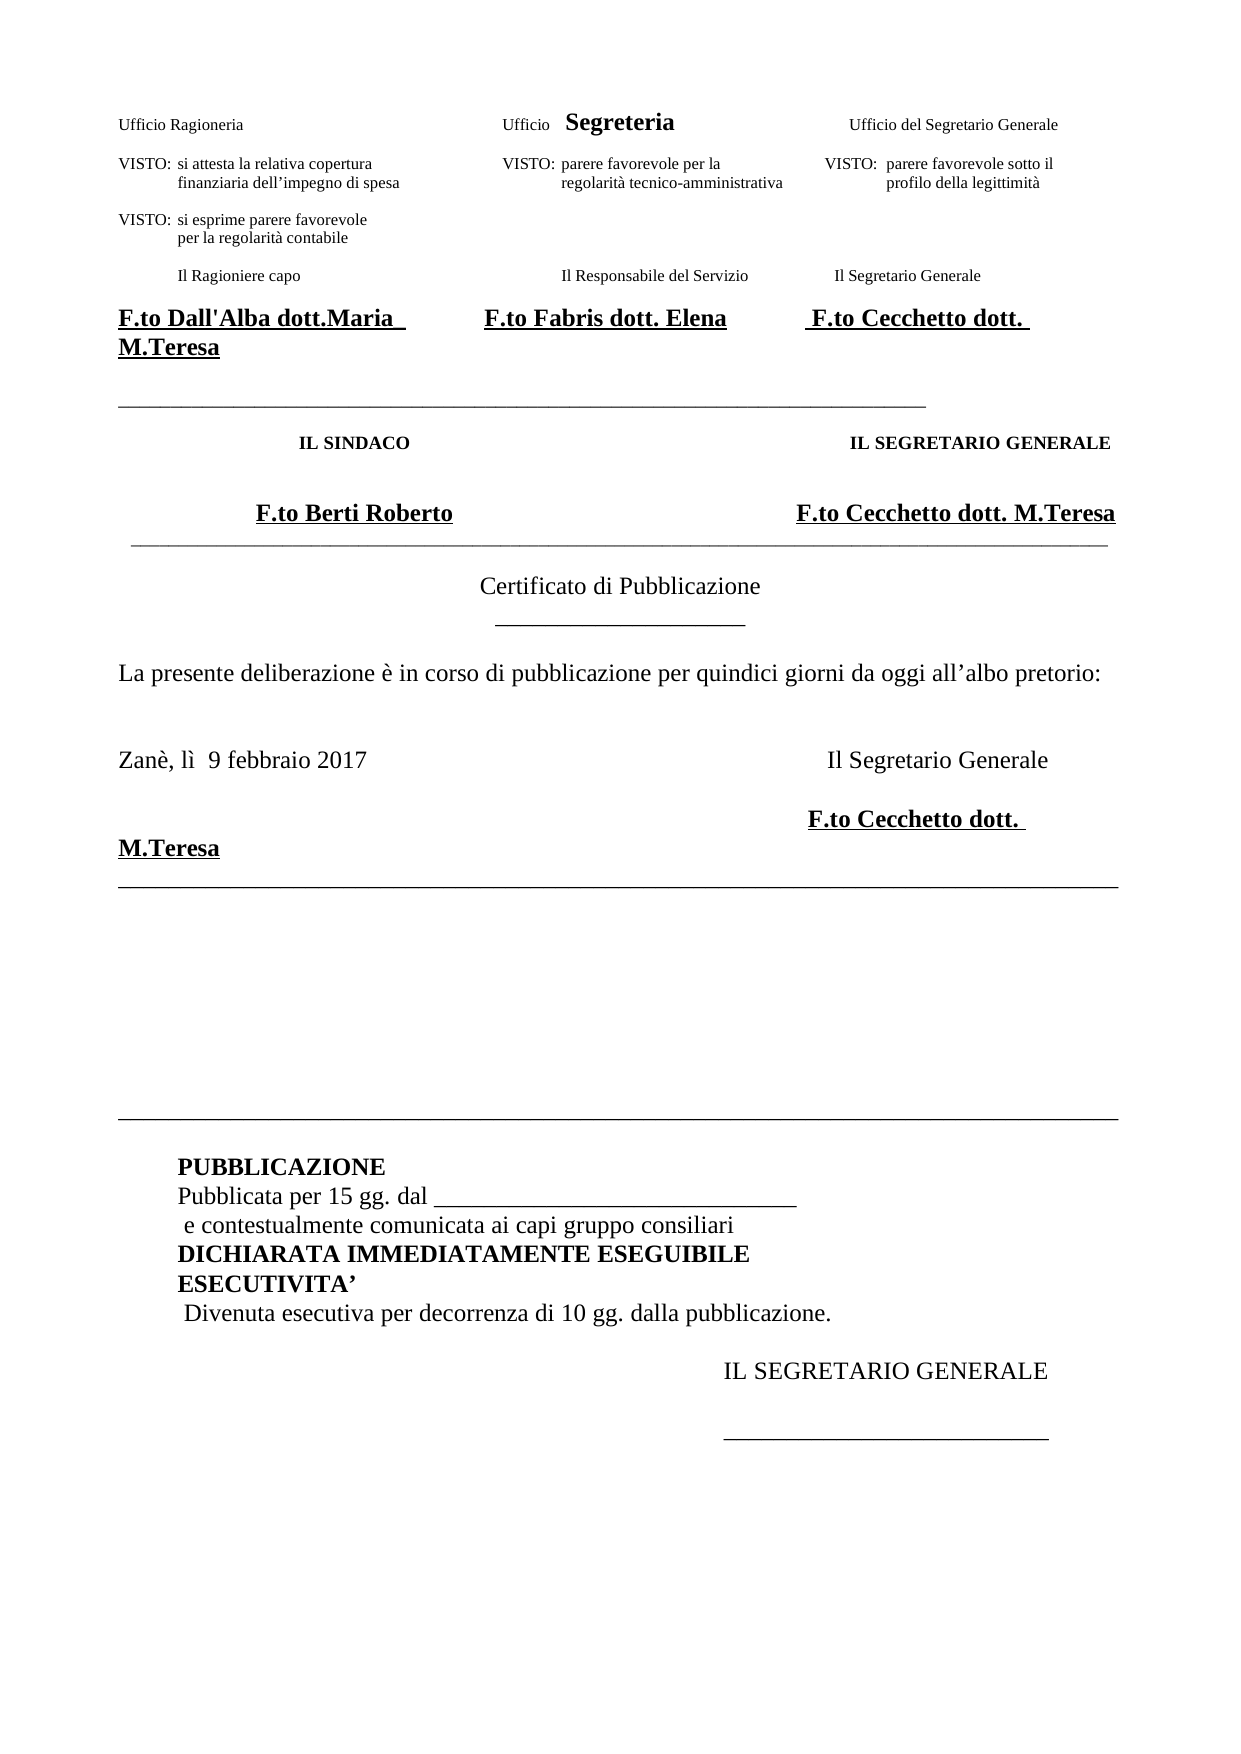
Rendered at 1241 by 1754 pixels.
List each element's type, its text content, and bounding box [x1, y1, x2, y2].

text F.to Dall'Alba dott.Maria_ F.to Fabris dott. Elena F.to Cecchetto dott. M.Teresa [118, 303, 1122, 361]
text ____________________ [118, 600, 1122, 629]
text Zanè, lì 9 febbraio 2017 Il Segretario Generale [118, 745, 1122, 774]
text _______________________________________________________________________________________________________ [118, 527, 1122, 549]
text __________________________ [118, 1414, 1122, 1472]
text Ufficio Ragioneria Ufficio Segreteria Ufficio del Segretario Generale [118, 107, 1122, 136]
text VISTO: si esprime parere favorevole [118, 210, 1122, 229]
text F.to Cecchetto dott. M.Teresa ________________________________________________________________________________ [118, 803, 1122, 891]
text PUBBLICAZIONE [118, 1152, 1122, 1181]
text per la regolarità contabile [118, 229, 1122, 247]
text IL SEGRETARIO GENERALE [118, 1356, 1122, 1385]
text DICHIARATA IMMEDIATAMENTE ESEGUIBILE [118, 1239, 1122, 1268]
text La presente deliberazione è in corso di pubblicazione per quindici giorni da oggi all’albo pretorio: [118, 658, 1122, 687]
text F.to Berti Roberto F.to Cecchetto dott. M.Teresa [118, 498, 1122, 527]
text Pubblicata per 15 gg. dal _____________________________ [118, 1181, 1122, 1210]
text _____________________________________________________________________________ [118, 385, 1122, 409]
text ESECUTIVITA’ [118, 1268, 1122, 1297]
text ________________________________________________________________________________ [118, 1094, 1122, 1123]
text Il Ragioniere capo Il Responsabile del Servizio Il Segretario Generale [118, 266, 1122, 284]
text IL SINDACO IL SEGRETARIO GENERALE [118, 431, 1122, 453]
text Certificato di Pubblicazione [118, 571, 1122, 600]
text e contestualmente comunicata ai capi gruppo consiliari [118, 1210, 1122, 1239]
text VISTO: si attesta la relativa copertura VISTO: parere favorevole per la VISTO: parere favorevole sotto il [118, 155, 1122, 173]
text Divenuta esecutiva per decorrenza di 10 gg. dalla pubblicazione. [118, 1297, 1122, 1327]
text finanziaria dell’impegno di spesa regolarità tecnico-amministrativa profilo della legittimità [118, 173, 1122, 192]
